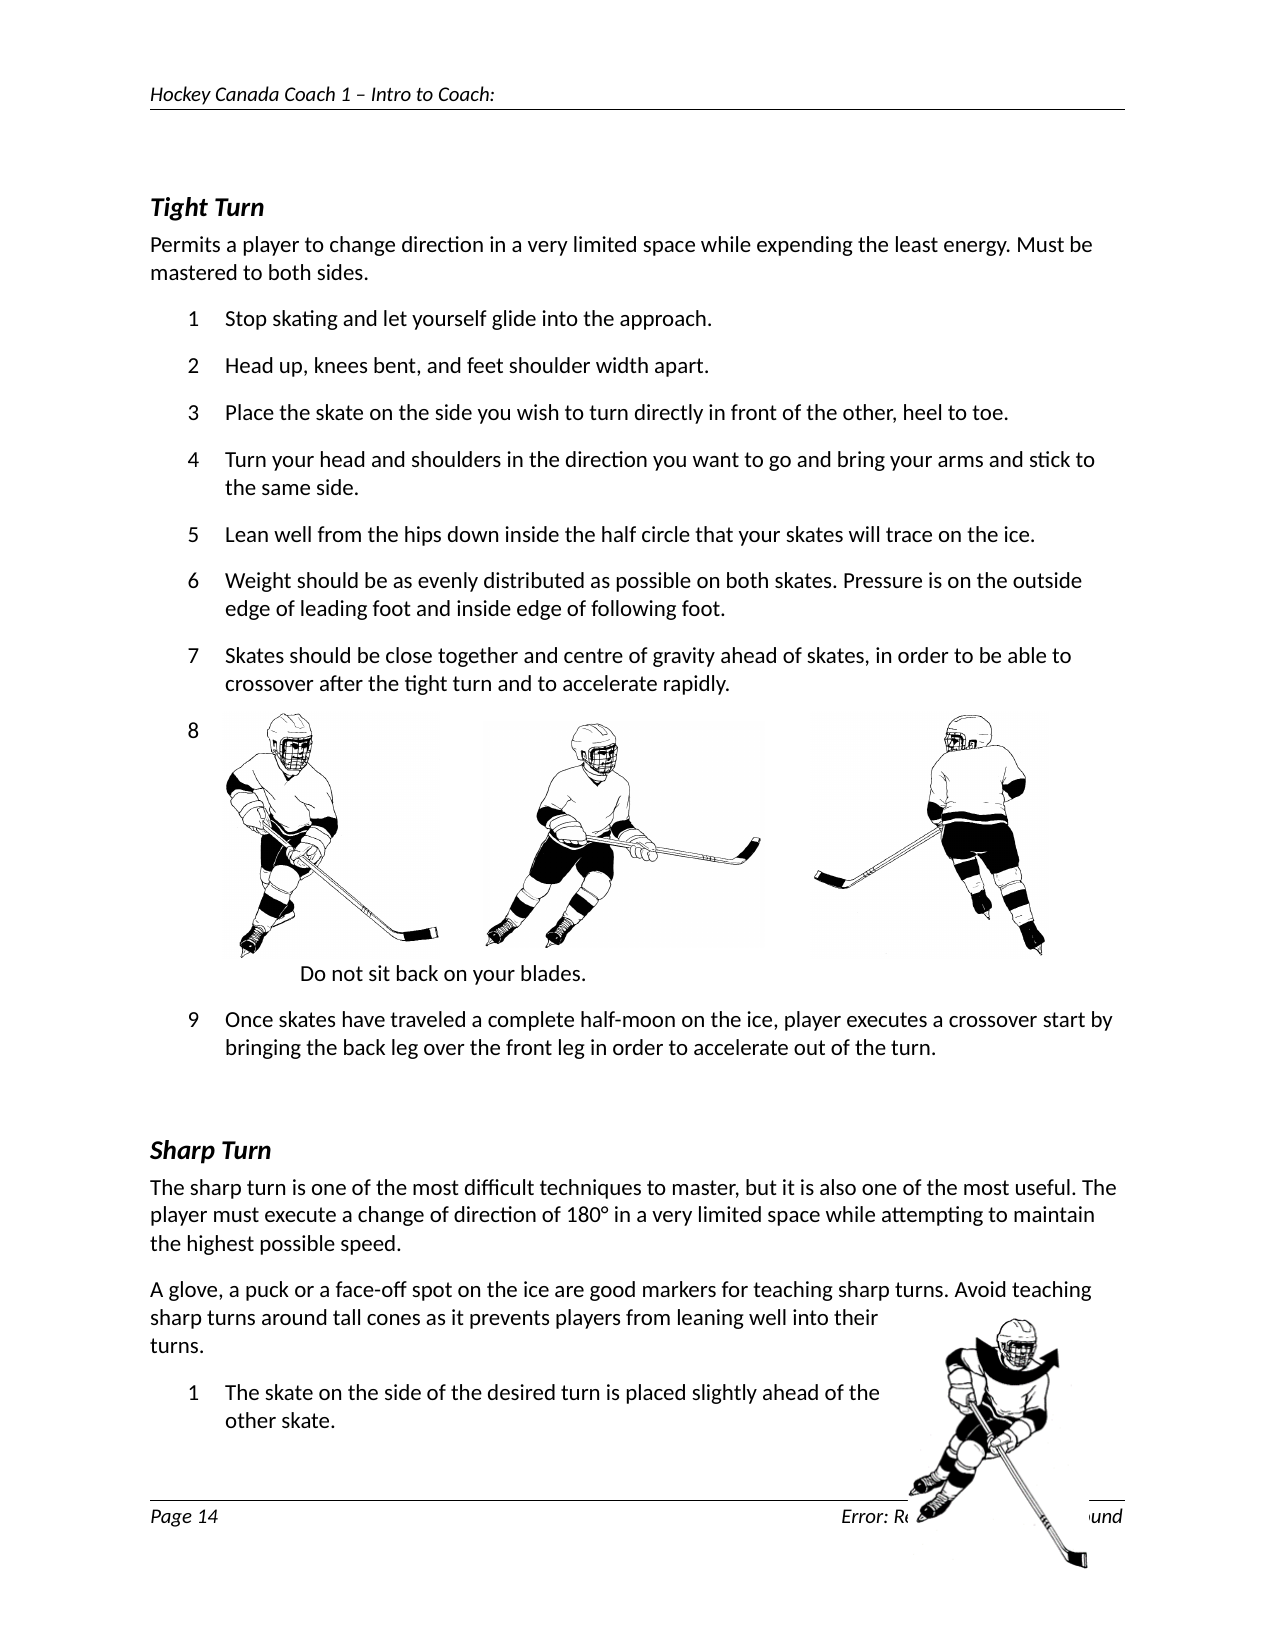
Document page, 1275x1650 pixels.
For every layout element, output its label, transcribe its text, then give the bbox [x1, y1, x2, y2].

text 5 Lean well from the hips down inside the half circle that your skates will trace on the ice. [187, 520, 1125, 548]
subtitle Tight Turn [150, 191, 1125, 223]
text The sharp turn is one of the most difficult techniques to master, but it is also one of the most useful. The player must execute a change of direction of 180° in a very limited space while attempting to maintain the highest possible speed. [150, 1173, 1125, 1257]
text 1 The skate on the side of the desired turn is placed slightly ahead of the other skate. [187, 1378, 907, 1434]
subtitle Sharp Turn [150, 1133, 1125, 1166]
text 6 Weight should be as evenly distributed as possible on both skates. Pressure is on the outside edge of leading foot and inside edge of following foot. [187, 566, 1125, 622]
text 2 Head up, knees bent, and feet shoulder width apart. [187, 351, 1125, 379]
text [1090, 1378, 1125, 1434]
text 4 Turn your head and shoulders in the direction you want to go and bring your arms and stick to the same side. [187, 445, 1125, 501]
text A glove, a puck or a face-off spot on the ice are good markers for teaching sharp turns. Avoid teaching sharp turns around tall cones as it prevents players from leaning well into their turns. [150, 1275, 1125, 1359]
text 1 Stop skating and let yourself glide into the approach. [187, 304, 1125, 333]
text 7 Skates should be close together and centre of gravity ahead of skates, in order to be able to crossover after the tight turn and to accelerate rapidly. [187, 641, 1125, 697]
text 3 Place the skate on the side you wish to turn directly in front of the other, heel to toe. [187, 398, 1125, 426]
text 9 Once skates have traveled a complete half-moon on the ice, player executes a crossover start by bringing the back leg over the front leg in order to accelerate out of the turn. [187, 1006, 1125, 1062]
text Permits a player to change direction in a very limited space while expending the least energy. Must be mastered to both sides. [150, 230, 1125, 286]
text 8 Do not sit back on your blades. [187, 716, 1125, 987]
